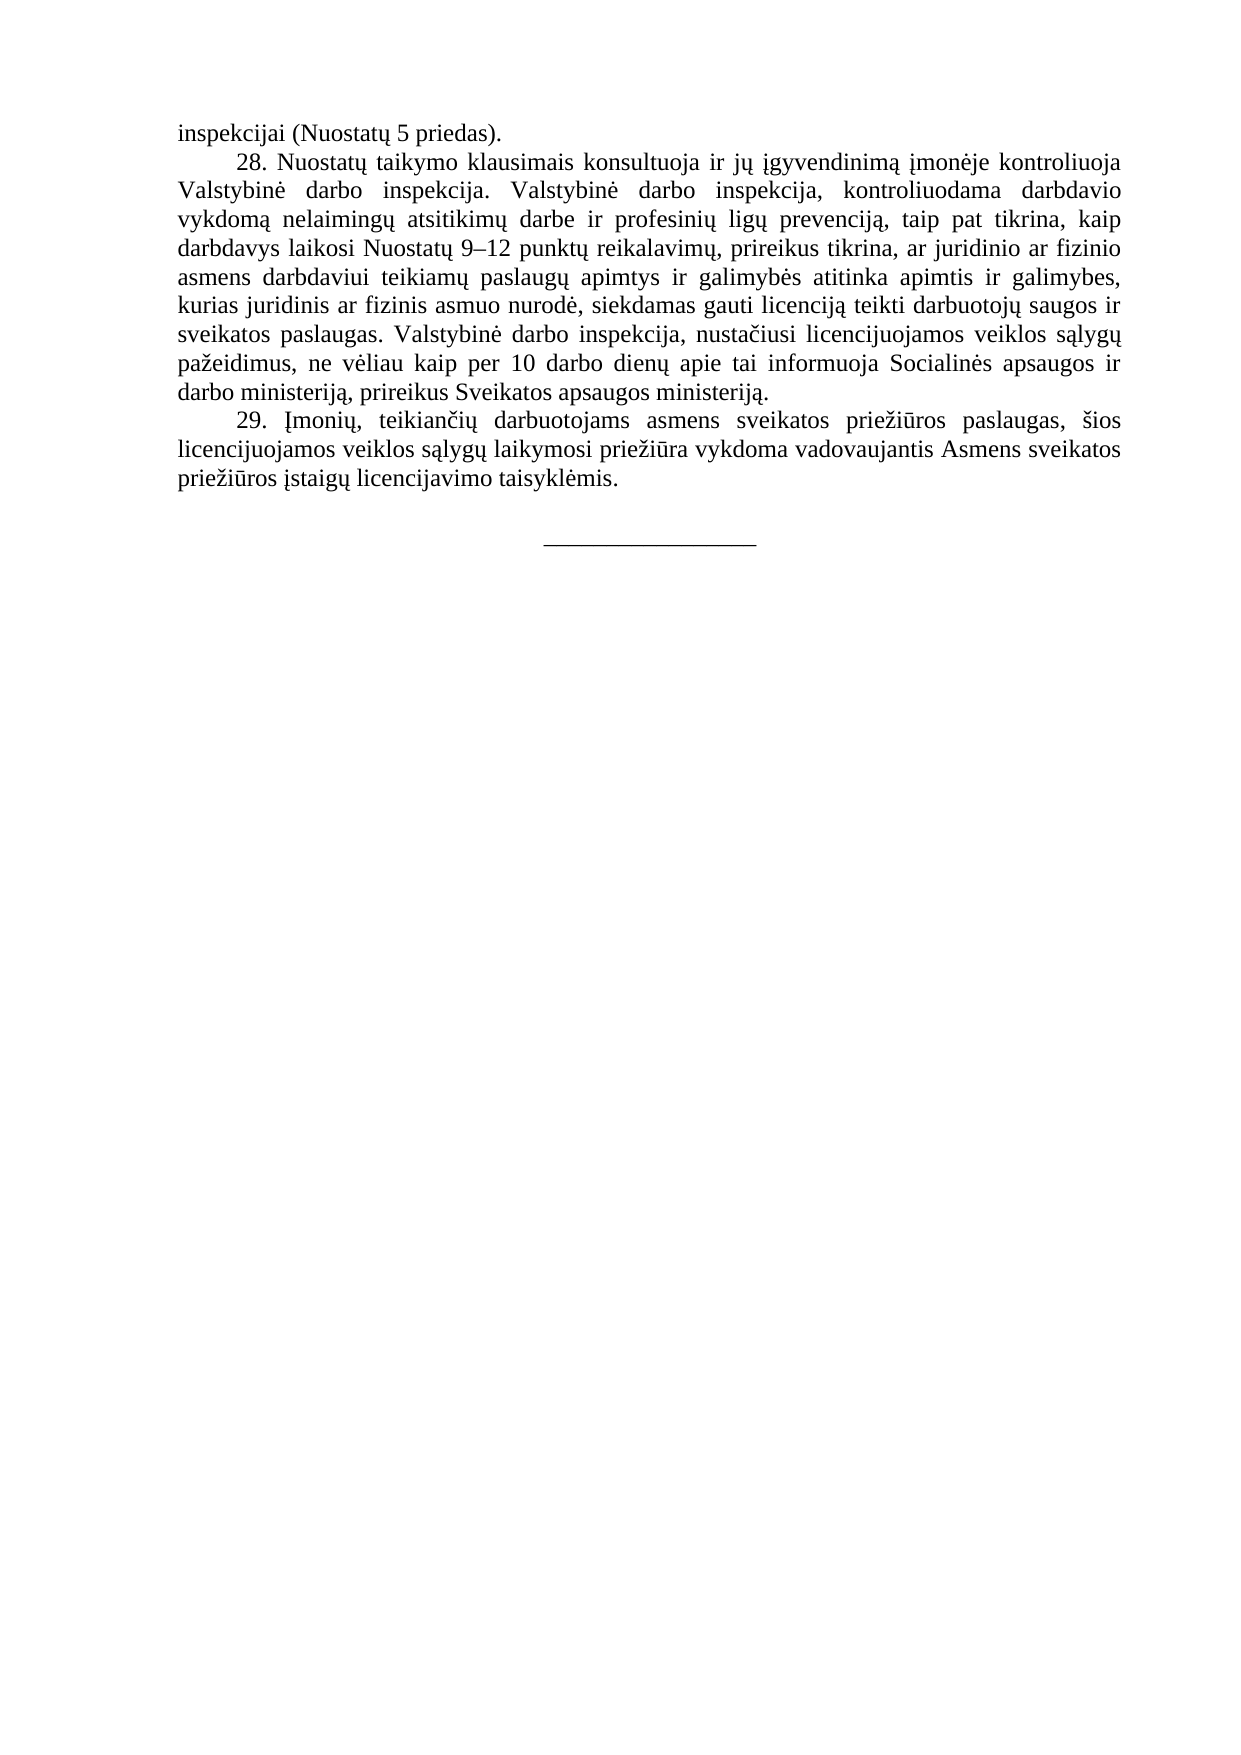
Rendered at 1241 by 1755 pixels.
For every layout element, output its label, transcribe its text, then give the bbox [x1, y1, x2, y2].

text 28. Nuostatų taikymo klausimais konsultuoja ir jų įgyvendinimą įmonėje kontroliuoja Valstybinė darbo inspekcija. Valstybinė darbo inspekcija, kontroliuodama darbdavio vykdomą nelaimingų atsitikimų darbe ir profesinių ligų prevenciją, taip pat tikrina, kaip darbdavys laikosi Nuostatų 9–12 punktų reikalavimų, prireikus tikrina, ar juridinio ar fizinio asmens darbdaviui teikiamų paslaugų apimtys ir galimybės atitinka apimtis ir galimybes, kurias juridinis ar fizinis asmuo nurodė, siekdamas gauti licenciją teikti darbuotojų saugos ir sveikatos paslaugas. Valstybinė darbo inspekcija, nustačiusi licencijuojamos veiklos sąlygų pažeidimus, ne vėliau kaip per 10 darbo dienų apie tai informuoja Socialinės apsaugos ir darbo ministeriją, prireikus Sveikatos apsaugos ministeriją. [177, 147, 1122, 406]
text 29. Įmonių, teikiančių darbuotojams asmens sveikatos priežiūros paslaugas, šios licencijuojamos veiklos sąlygų laikymosi priežiūra vykdoma vadovaujantis Asmens sveikatos priežiūros įstaigų licencijavimo taisyklėmis. [177, 406, 1122, 492]
text _________________ [177, 521, 1122, 549]
text inspekcijai (Nuostatų 5 priedas). [177, 118, 1122, 147]
